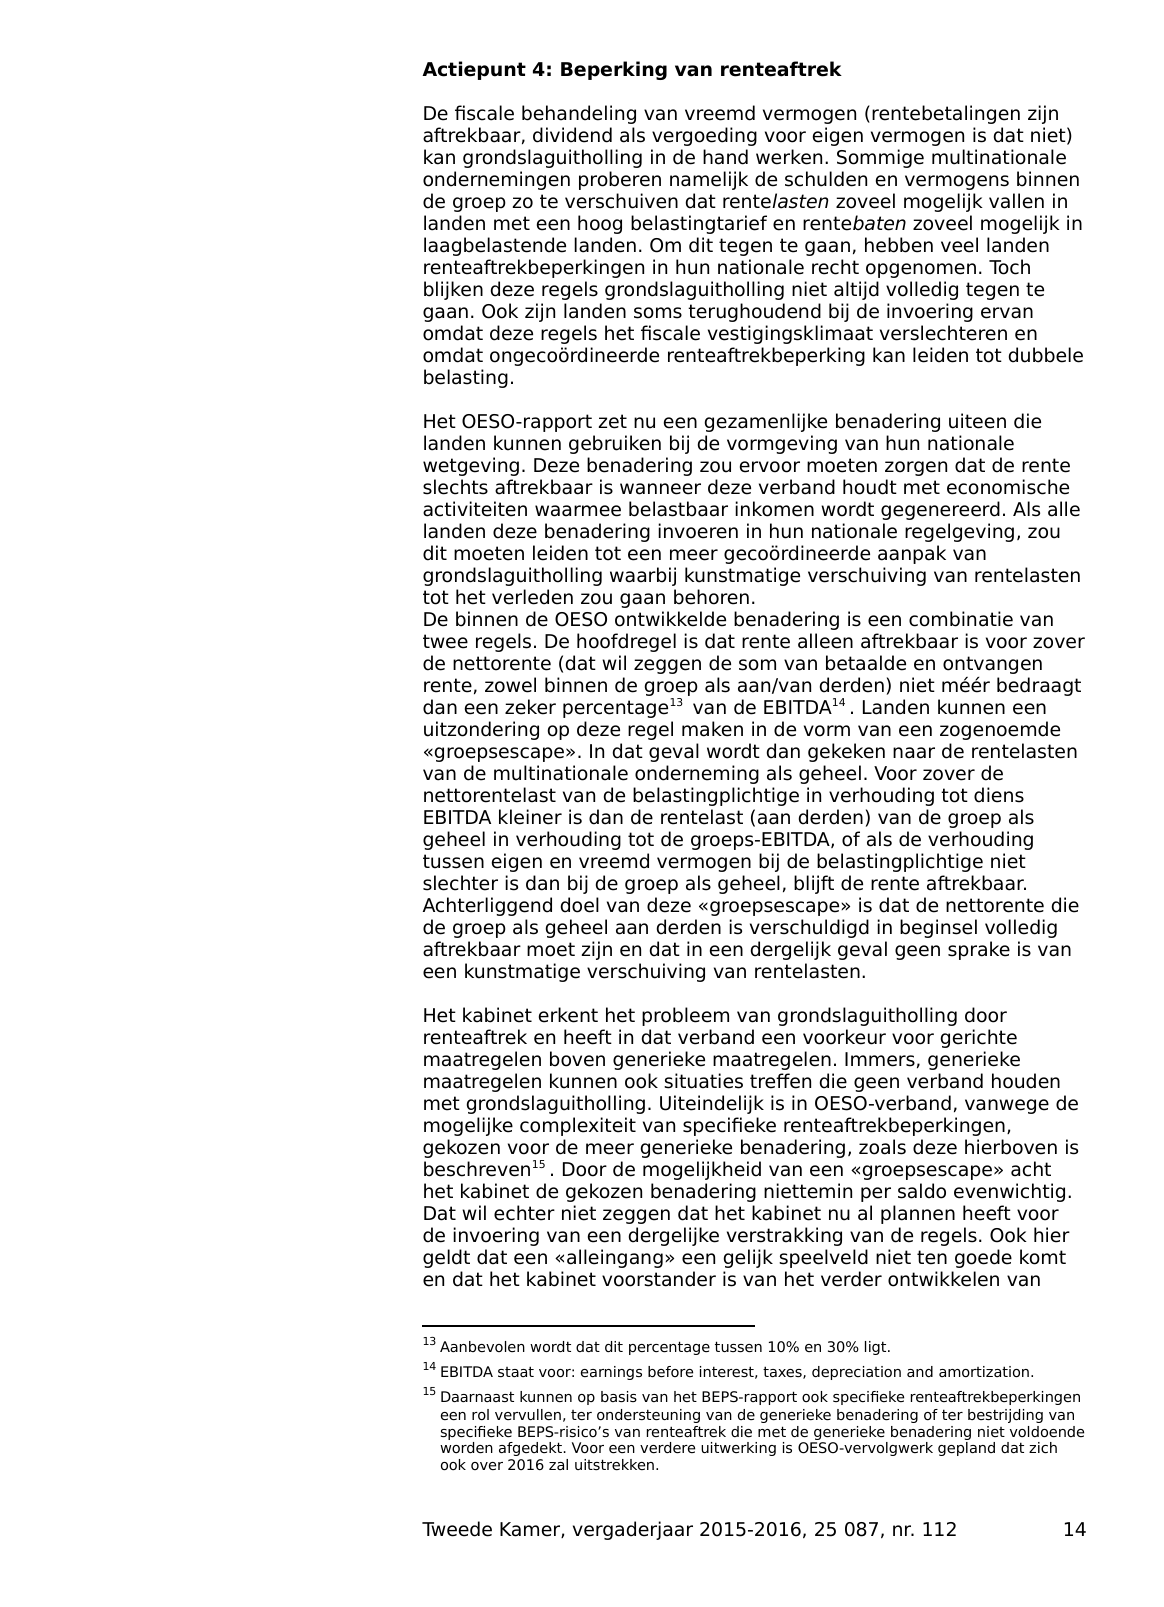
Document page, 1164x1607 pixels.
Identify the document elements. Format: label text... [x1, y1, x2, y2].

text De binnen de OESO ontwikkelde benadering is een combinatie van twee regels. De hoofdregel is dat rente alleen aftrekbaar is voor zover de nettorente (dat wil zeggen de som van betaalde en ontvangen rente, zowel binnen de groep als aan/van derden) niet méér bedraagt dan een zeker percentage van de EBITDA. Landen kunnen een uitzondering op deze regel maken in de vorm van een zogenoemde «groepsescape». In dat geval wordt dan gekeken naar de rentelasten van de multinationale onderneming als geheel. Voor zover de nettorentelast van de belastingplichtige in verhouding tot diens EBITDA kleiner is dan de rentelast (aan derden) van de groep als geheel in verhouding tot de groeps-EBITDA, of als de verhouding tussen eigen en vreemd vermogen bij de belastingplichtige niet slechter is dan bij de groep als geheel, blijft de rente aftrekbaar. Achterliggend doel van deze «groepsescape» is dat de nettorente die de groep als geheel aan derden is verschuldigd in beginsel volledig aftrekbaar moet zijn en dat in een dergelijk geval geen sprake is van een kunstmatige verschuiving van rentelasten. [422, 609, 1087, 983]
subtitle Actiepunt 4: Beperking van renteaftrek [422, 59, 1087, 81]
text Aanbevolen wordt dat dit percentage tussen 10% en 30% ligt. [422, 1335, 1087, 1357]
text De fiscale behandeling van vreemd vermogen (rentebetalingen zijn aftrekbaar, dividend als vergoeding voor eigen vermogen is dat niet) kan grondslaguitholling in de hand werken. Sommige multinationale ondernemingen proberen namelijk de schulden en vermogens binnen de groep zo te verschuiven dat rentelasten zoveel mogelijk vallen in landen met een hoog belastingtarief en rentebaten zoveel mogelijk in laagbelastende landen. Om dit tegen te gaan, hebben veel landen renteaftrekbeperkingen in hun nationale recht opgenomen. Toch blijken deze regels grondslaguitholling niet altijd volledig tegen te gaan. Ook zijn landen soms terughoudend bij de invoering ervan omdat deze regels het fiscale vestigingsklimaat verslechteren en omdat ongecoördineerde renteaftrekbeperking kan leiden tot dubbele belasting. [422, 103, 1087, 389]
text Daarnaast kunnen op basis van het BEPS-rapport ook specifieke renteaftrekbeperkingen een rol vervullen, ter ondersteuning van de generieke benadering of ter bestrijding van specifieke BEPS-risico’s van renteaftrek die met de generieke benadering niet voldoende worden afgedekt. Voor een verdere uitwerking is OESO-vervolgwerk gepland dat zich ook over 2016 zal uitstrekken. [422, 1385, 1087, 1474]
text EBITDA staat voor: earnings before interest, taxes, depreciation and amortization. [422, 1360, 1087, 1382]
text Het OESO-rapport zet nu een gezamenlijke benadering uiteen die landen kunnen gebruiken bij de vormgeving van hun nationale wetgeving. Deze benadering zou ervoor moeten zorgen dat de rente slechts aftrekbaar is wanneer deze verband houdt met economische activiteiten waarmee belastbaar inkomen wordt gegenereerd. Als alle landen deze benadering invoeren in hun nationale regelgeving, zou dit moeten leiden tot een meer gecoördineerde aanpak van grondslaguitholling waarbij kunstmatige verschuiving van rentelasten tot het verleden zou gaan behoren. [422, 411, 1087, 609]
text Het kabinet erkent het probleem van grondslaguitholling door renteaftrek en heeft in dat verband een voorkeur voor gerichte maatregelen boven generieke maatregelen. Immers, generieke maatregelen kunnen ook situaties treffen die geen verband houden met grondslaguitholling. Uiteindelijk is in OESO-verband, vanwege de mogelijke complexiteit van specifieke renteaftrekbeperkingen, gekozen voor de meer generieke benadering, zoals deze hierboven is beschreven. Door de mogelijkheid van een «groepsescape» acht het kabinet de gekozen benadering niettemin per saldo evenwichtig. Dat wil echter niet zeggen dat het kabinet nu al plannen heeft voor de invoering van een dergelijke verstrakking van de regels. Ook hier geldt dat een «alleingang» een gelijk speelveld niet ten goede komt en dat het kabinet voorstander is van het verder ontwikkelen van [422, 1005, 1087, 1291]
